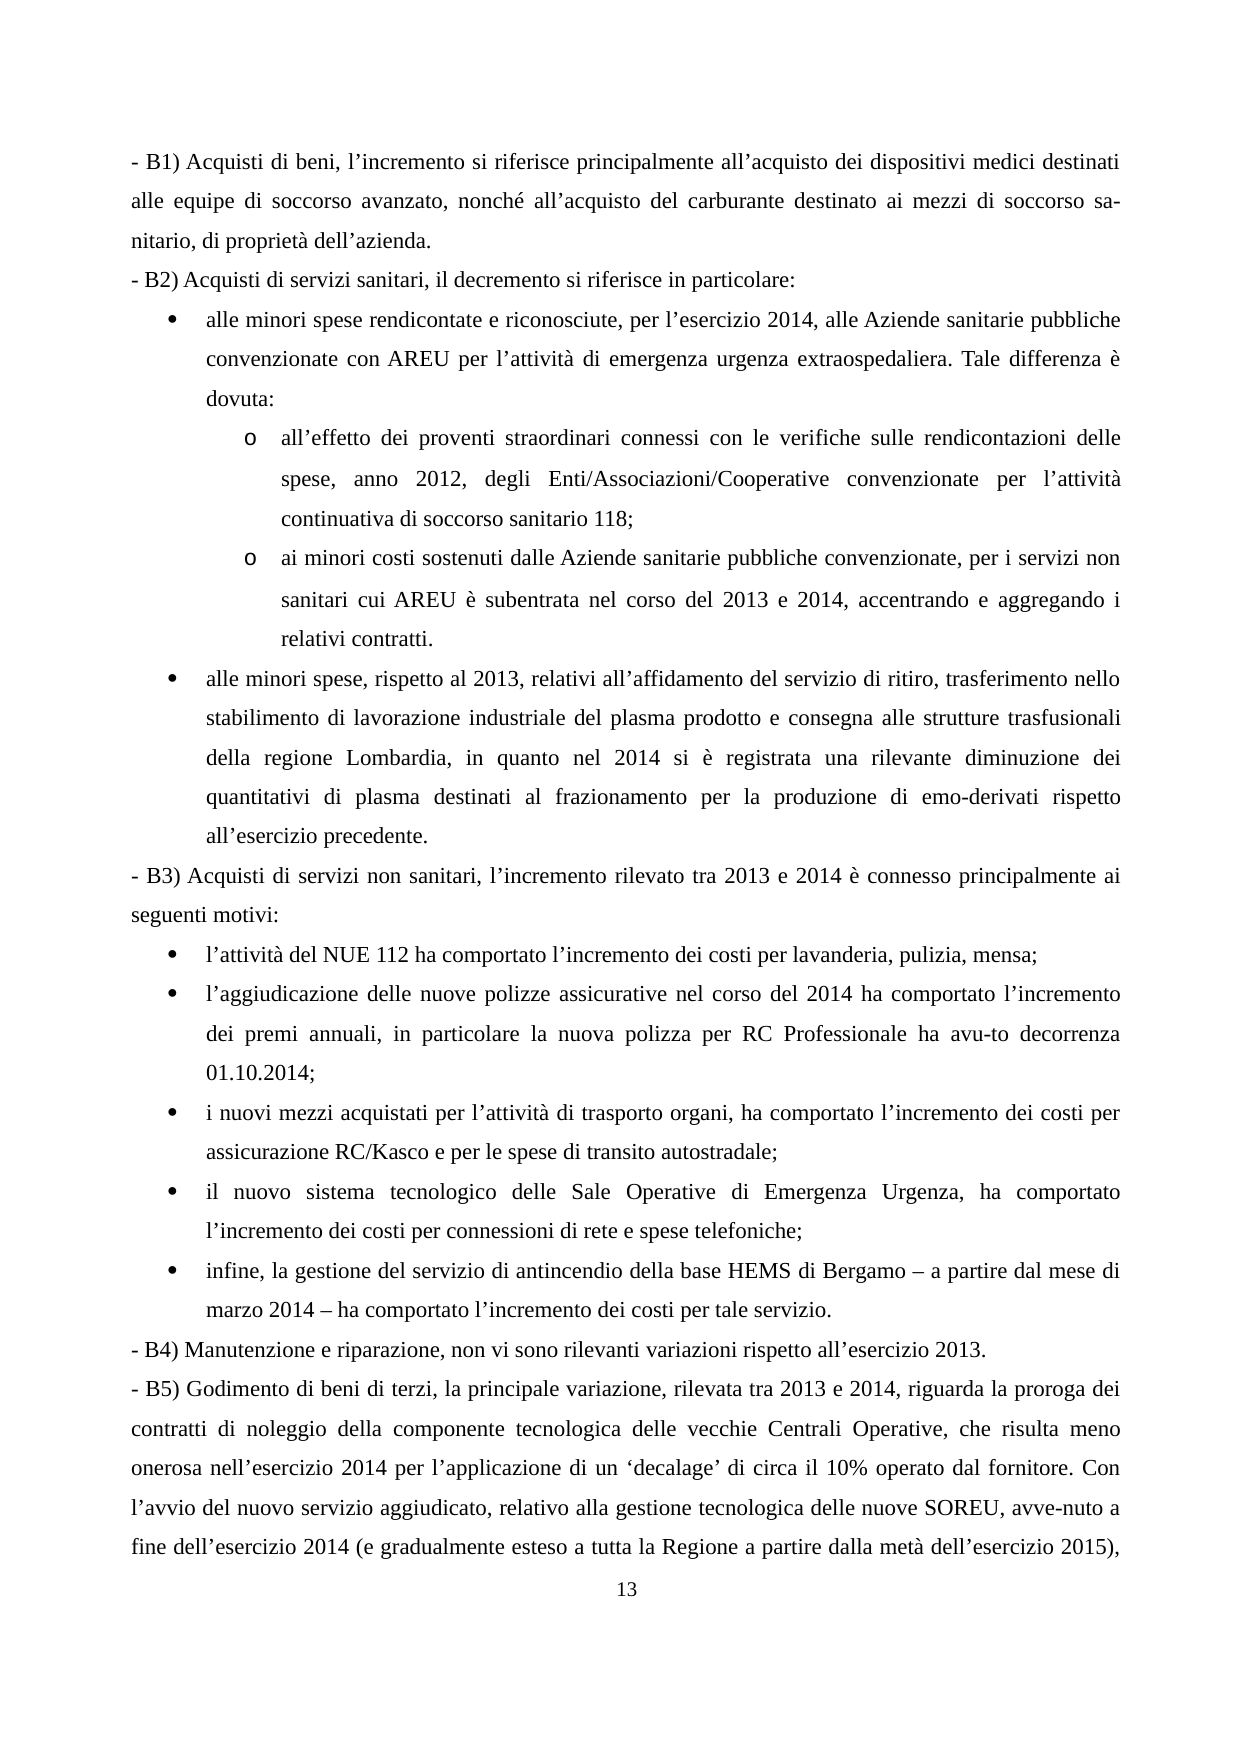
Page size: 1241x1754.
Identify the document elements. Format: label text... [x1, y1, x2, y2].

text - B4) Manutenzione e riparazione, non vi sono rilevanti variazioni rispetto all’esercizio 2013. [131, 1336, 1122, 1362]
list l’aggiudicazione delle nuove polizze assicurative nel corso del 2014 ha comportato l’incremento dei premi annuali, in particolare la nuova polizza per RC Professionale ha avu-to decorrenza 01.10.2014; [168, 981, 1122, 1086]
list l’attività del NUE 112 ha comportato l’incremento dei costi per lavanderia, pulizia, mensa; [168, 941, 1122, 967]
text - B1) Acquisti di beni, l’incremento si riferisce principalmente all’acquisto dei dispositivi medici destinati alle equipe di soccorso avanzato, nonché all’acquisto del carburante destinato ai mezzi di soccorso sa-nitario, di proprietà dell’azienda. [131, 148, 1122, 253]
list alle minori spese, rispetto al 2013, relativi all’affidamento del servizio di ritiro, trasferimento nello stabilimento di lavorazione industriale del plasma prodotto e consegna alle strutture trasfusionali della regione Lombardia, in quanto nel 2014 si è registrata una rilevante diminuzione dei quantitativi di plasma destinati al frazionamento per la produzione di emo-derivati rispetto all’esercizio precedente. [168, 665, 1122, 849]
list infine, la gestione del servizio di antincendio della base HEMS di Bergamo – a partire dal mese di marzo 2014 – ha comportato l’incremento dei costi per tale servizio. [168, 1257, 1122, 1323]
list alle minori spese rendicontate e riconosciute, per l’esercizio 2014, alle Aziende sanitarie pubbliche convenzionate con AREU per l’attività di emergenza urgenza extraospedaliera. Tale differenza è dovuta: [168, 306, 1122, 411]
list i nuovi mezzi acquistati per l’attività di trasporto organi, ha comportato l’incremento dei costi per assicurazione RC/Kasco e per le spese di transito autostradale; [168, 1099, 1122, 1165]
text - B5) Godimento di beni di terzi, la principale variazione, rilevata tra 2013 e 2014, riguarda la proroga dei contratti di noleggio della componente tecnologica delle vecchie Centrali Operative, che risulta meno onerosa nell’esercizio 2014 per l’applicazione di un ‘decalage’ di circa il 10% operato dal fornitore. Con l’avvio del nuovo servizio aggiudicato, relativo alla gestione tecnologica delle nuove SOREU, avve-nuto a fine dell’esercizio 2014 (e gradualmente esteso a tutta la Regione a partire dalla metà dell’esercizio 2015), [131, 1375, 1122, 1559]
text - B3) Acquisti di servizi non sanitari, l’incremento rilevato tra 2013 e 2014 è connesso principalmente ai seguenti motivi: [131, 862, 1122, 928]
list all’effetto dei proventi straordinari connessi con le verifiche sulle rendicontazioni delle spese, anno 2012, degli Enti/Associazioni/Cooperative convenzionate per l’attività continuativa di soccorso sanitario 118; [243, 424, 1122, 531]
text - B2) Acquisti di servizi sanitari, il decremento si riferisce in particolare: [131, 266, 1122, 292]
list ai minori costi sostenuti dalle Aziende sanitarie pubbliche convenzionate, per i servizi non sanitari cui AREU è subentrata nel corso del 2013 e 2014, accentrando e aggregando i relativi contratti. [243, 544, 1122, 652]
list il nuovo sistema tecnologico delle Sale Operative di Emergenza Urgenza, ha comportato l’incremento dei costi per connessioni di rete e spese telefoniche; [168, 1178, 1122, 1244]
